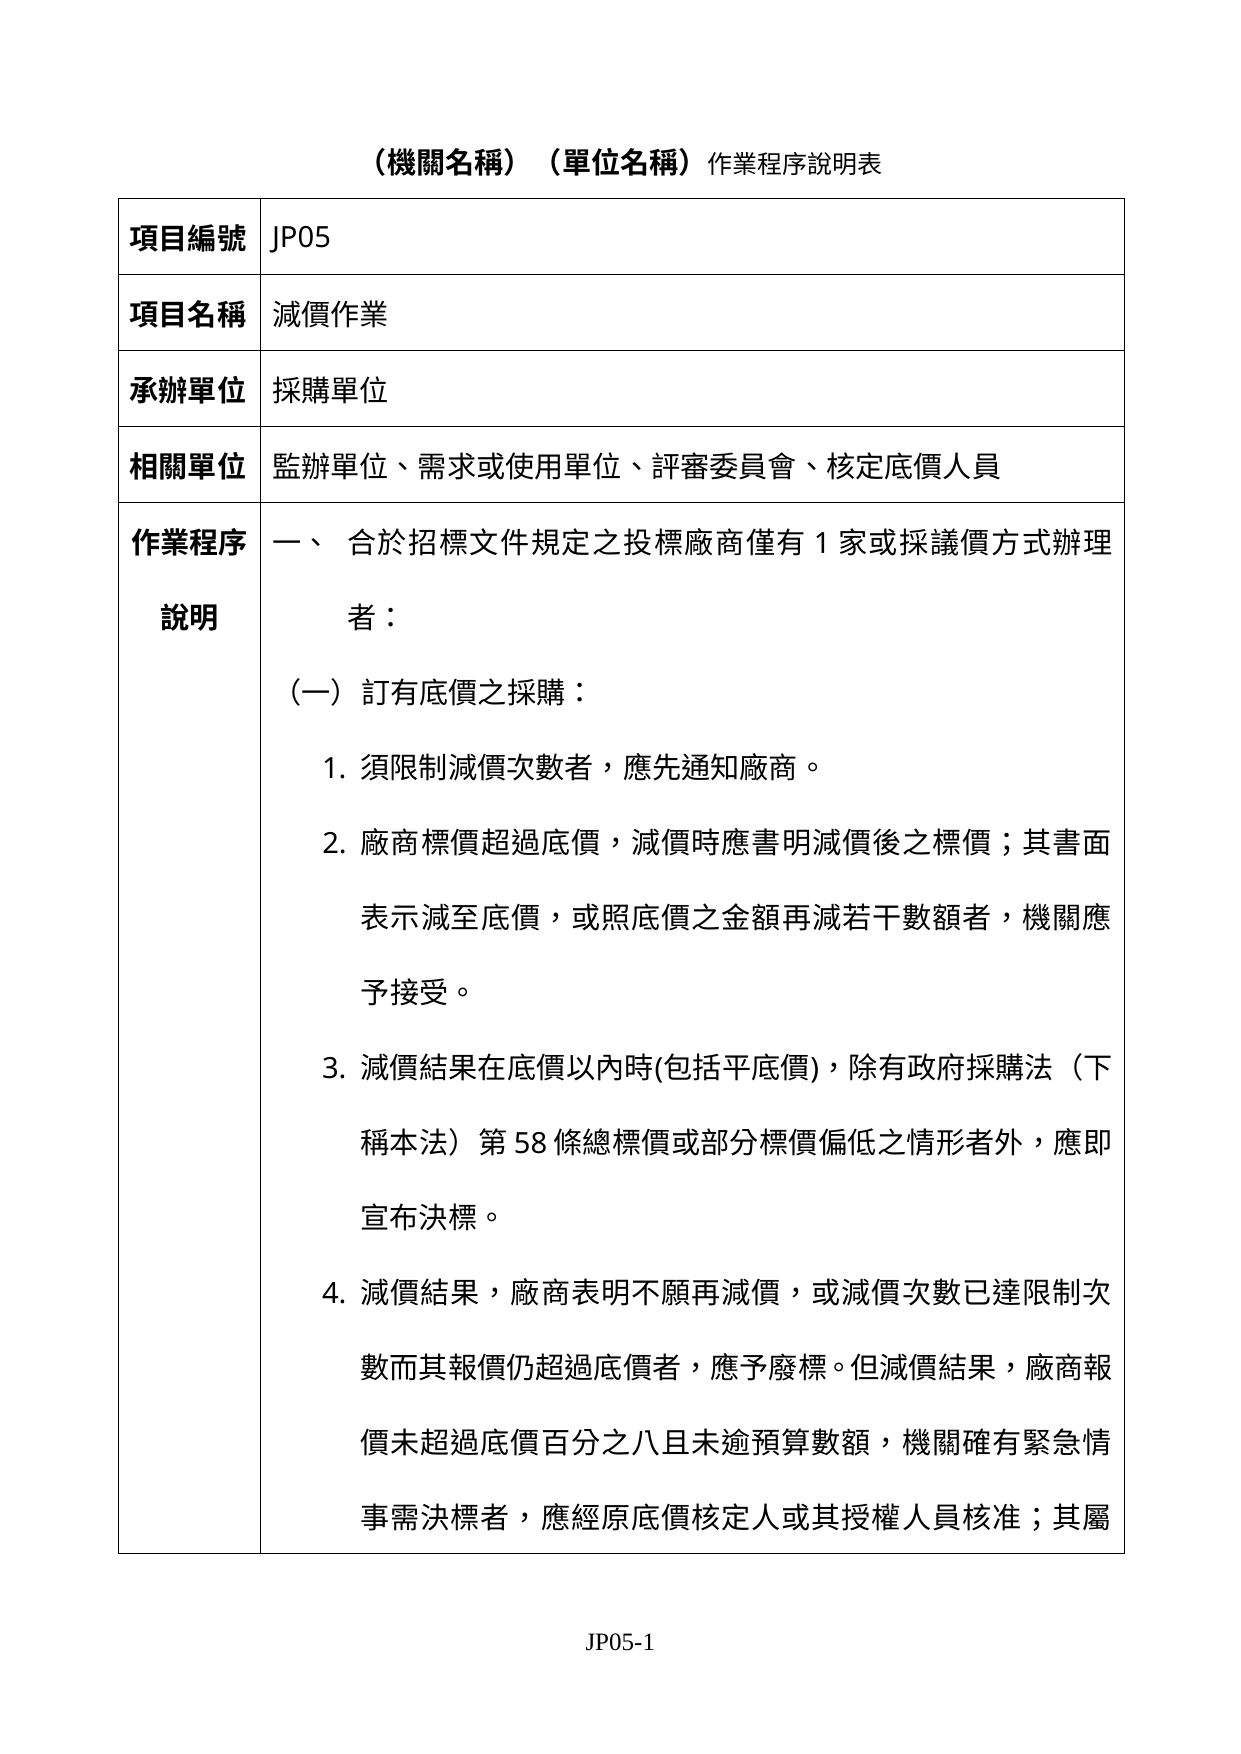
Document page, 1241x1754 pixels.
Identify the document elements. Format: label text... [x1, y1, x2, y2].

table_cell 監辦單位、需求或使用單位、評審委員會、核定底價人員 [261, 427, 1124, 502]
table_cell 合於招標文件規定之投標廠商僅有1家或採議價方式辦理者： 訂有底價之採購： 須限制減價次數者，應先通知廠商。 廠商標價超過底價，減價時應書明減價後之標價；其書面表示減至底價，或照底價之金額再減若干數額者，機關應予接受。 減價結果在底價以內時(包括平底價)，除有政府採購法（下稱本法）第58條總標價或部分標價偏低之情形者外，應即宣布決標。 減價結果，廠商表明不願再減價，或減價次數已達限制次數而其報價仍超過底價者，應予廢標。但減價結果，廠商報價未超過底價百分之八且未逾預算數額，機關確有緊急情事需決標者，應經原底價核定人或其授權人員核准；其屬查核金額以上之採購，且廠商報價超過底價百分之四者，應先報經上級機關核准。上級機關派員監辦者，得由監辦人員於授權範圍內當場予以核准，或由監辦人員簽報核准之。 未訂底價之採購： 除小額採購外，應成立評審委員會，其成員由機關首長或其授權人員就對於採購標的之價格具有專門知識之機關職員或公正人士派兼或聘兼之；機關並得以本法第94條成立之評選委員會代之。評審委員會之成立時機，準用本法第46條第2項有關底價之訂定時機。 設有評審委員會者，應先審查標價後，再由評審委員會提出建議之金額。但標價合理者，評審委員會得不提出建議之金額。 同一、(一)、1。 廠商標價超過評審委員會建議之金額，減價時應書明減價後之標價；其書面表示減至評審委員會建議之金額，或照評審委員會建議之金額再減若干數額者，機關應予接受。 評審委員會提出建議之金額，機關辦理減價結果在建議之金額以內時，除有本法第58條總標價或部分標價偏低之情形外，應即宣布決標。 減價結果廠商表明不願再減價，或減價次數已達限制次數，而其報價仍超過評審委員會建議之金額或預算金額時，應予廢標。 合於招標文件規定之投標廠商在2家以上者： 訂有底價之採購： 最低標價超過底價時，先洽該最低標廠商減價1次；減價結果仍超過底價時，由所有合於招標文件規定之投標廠商重新比減價格，比減價格不得逾3次；招標文件已載明限制廠商比減價格之次數為1次或2次者，從其規定。 機關於第1次比減價格前，應宣布最低標廠商減價結果；第2次以後比減價格前，應宣布前1次比減價格之最低標價。 參加比減價格之廠商，未能減至機關所宣布之前一次減價或比減價格之最低標價，或通知廠商減價、比減價格而廠商未依通知期限辦理視同放棄者，機關得不通知其參加下一次之比減價格。 廠商標價超過底價，其減價或比減價格應書明減價後之標價。 比減價結果在底價以內時（包括平底價），除有本法第58條總標價或部分標價偏低之情形者外，應即宣布決標。 比減價格時，僅餘1家廠商減價，其書面表示減至底價，或照底價之金額再減若干數額者，機關應予接受。 比減價結果，合於招標文件規定之投標廠商已表明不願再減價，或減價次數已達3次或招標文件所定比減價格之次數為1次或2次，而其報價仍超過底價者，應予廢標。但比減價結果廠商報價未超過底價百分之八且未逾預算數額，機關確有緊急情事需決標者，應經原底價核定人或其授權人員核准；其屬查核金額以上之採購，且廠商報價超過底價百分之四者，應先報經上級機關核准。上級機關派員監辦者，得由監辦人員於授權範圍內當場予以核准，或由監辦人員簽報核准之。 有2家以上廠商標價相同，且均得為決標對象時： (1) 其比減價格次數已達本法第53條或第54條規定之3次限制者，逕行抽籤決定之。 (2) 其比減價格次數未達3次限制者，應由該等廠商再行比減價格1次，以低價者決標。比減後之標價仍相同者，抽籤決定之。 未訂底價之採購： 同一、(二)、1。 同一、(二)、2。 最低標價逾評審委員會建議之金額或預算金額時，先洽該最低標廠商減價1次；減價結果仍逾越上開金額時，由所有合於招標文件規定之投標廠商重新比減價格，比減價格不得逾3次；招標文件已載明限制廠商比減價格之次數為1次或2次者，從其規定。 同二、(一)、2。 同二、(一)、3。 廠商標價逾評審委員會建議之金額，其減價或比減價格應書明減價後之標價。 評審委員會提出建議之金額，機關辦理減價或比減價格結果在建議之金額以內時，除有本法第58條總標價或部分標價偏低之情形外，應即宣布決標。 比減價格時，僅餘1家廠商減價，其書面表示減至評審委員會建議之金額，或照評審委員會建議之金額再減若干數額者，機關應予接受。 比減價結果，合於招標文件規定之投標廠商已表明不願再減價，或減價次數已達3次或招標文件所定比減價格之次數為1次或2次，而其報價仍超過評審委員會建議之金額或預算金額時，應予廢標。 同二、(一)、8。 三、廠商投標文件內記載金額之文字與號碼不符時，以文字為準。 四、機關依本法第60條規定通知廠商，廠商未依通知期限辦理者，視同放棄減價、比減價格；其不影響該廠商成為合於招標文件規定之廠商者，仍得以該廠商為決標對象。 五、最低標廠商之總標價如有低於底價百分之八十，或經評審或評選委員會認為偏低者，機關應依本法第58條及「政府採購法第58條處理總標價低於底價百分之八十案件之執行程序」辦理（詳流程圖）。其低於底價之百分之八十，但在底價百分之七十以上，或低於底價之百分之七十之執行程序，詳流程圖。 [261, 503, 1124, 1553]
table_cell 採購單位 [261, 351, 1124, 426]
table_cell 項目名稱 [119, 275, 260, 350]
table_cell 減價作業 [261, 275, 1124, 350]
table_cell 作業程序說明 [119, 503, 260, 1553]
table_header 項目編號 [119, 199, 260, 274]
text （機關名稱）（單位名稱）作業程序說明表 [118, 123, 1122, 198]
table_header JP05 [261, 199, 1124, 274]
table_cell 承辦單位 [119, 351, 260, 426]
table_cell 相關單位 [119, 427, 260, 502]
